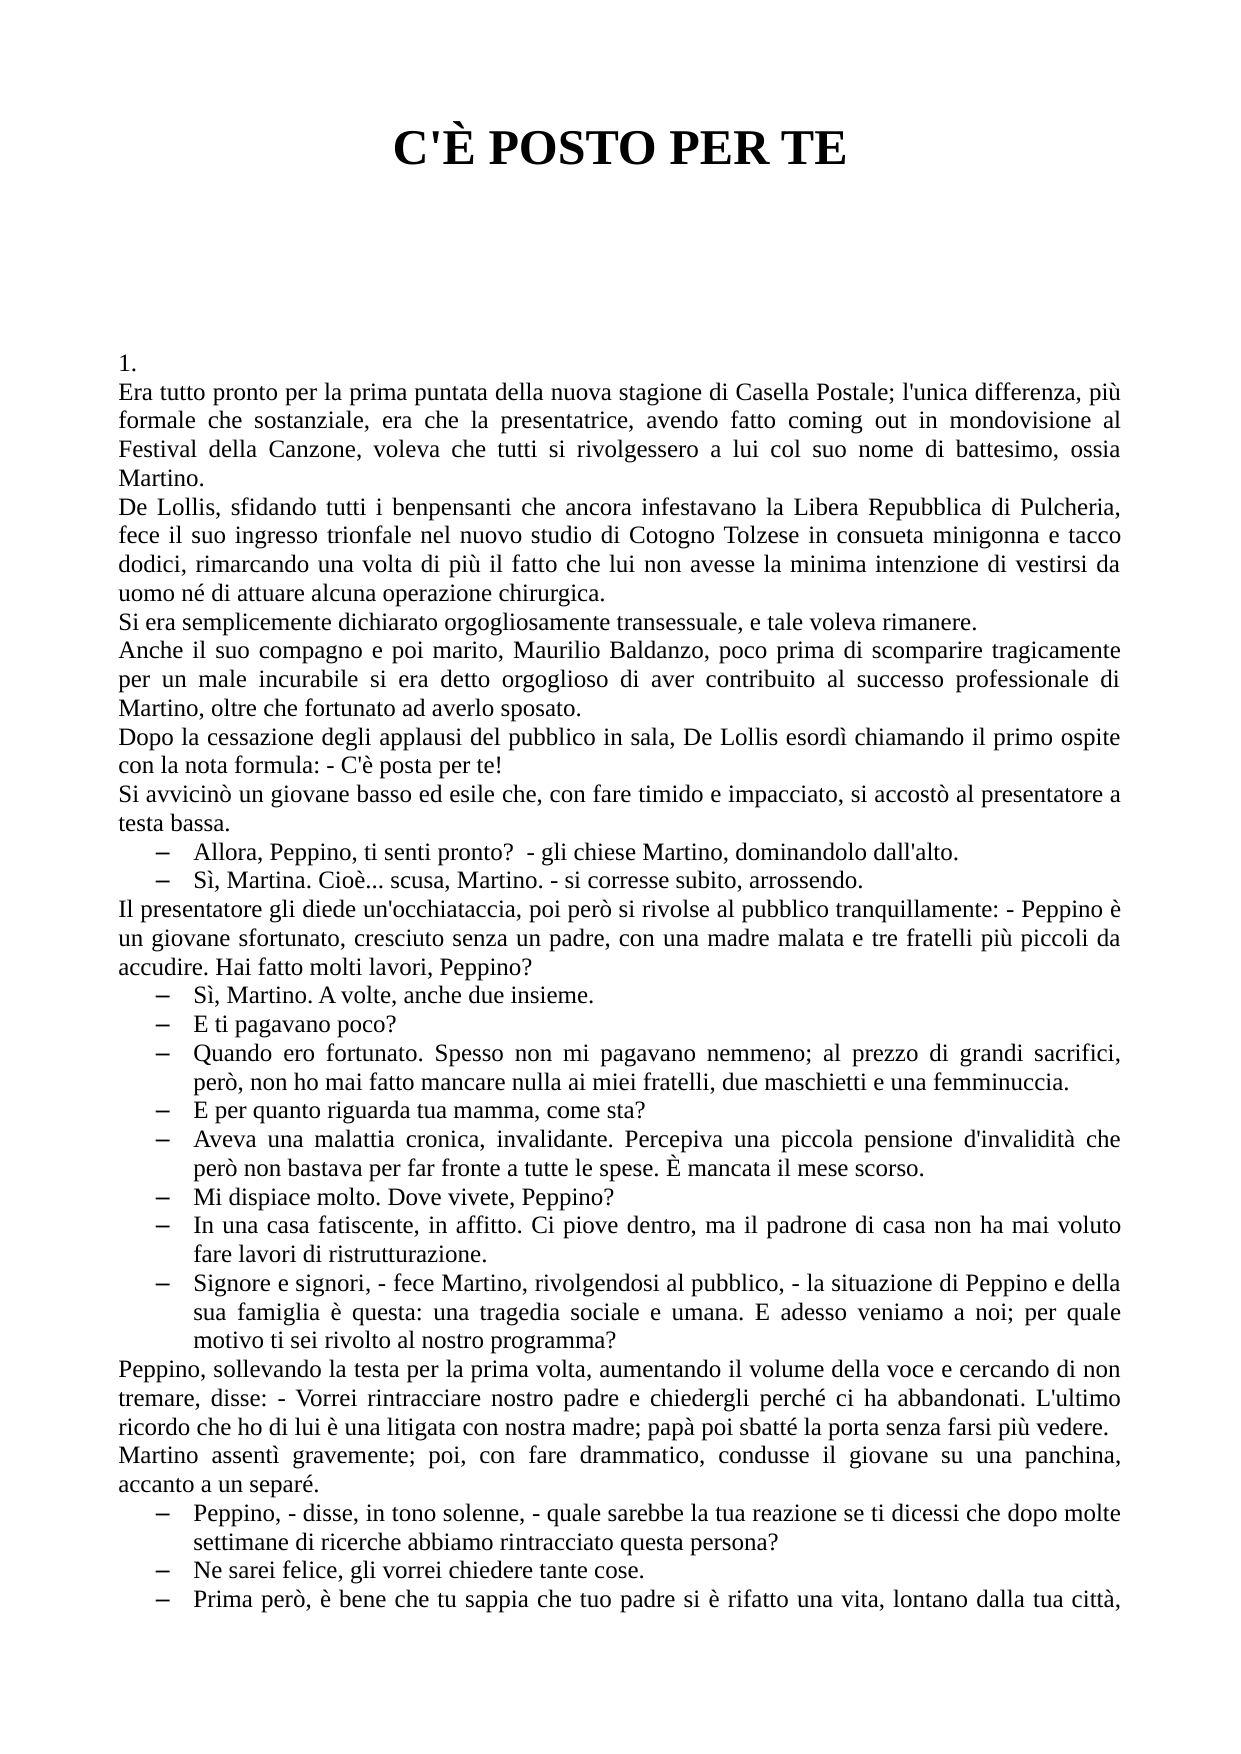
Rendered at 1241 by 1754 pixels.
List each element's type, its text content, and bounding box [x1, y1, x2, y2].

text Anche il suo compagno e poi marito, Maurilio Baldanzo, poco prima di scomparire tragicamente per un male incurabile si era detto orgoglioso di aver contribuito al successo professionale di Martino, oltre che fortunato ad averlo sposato. [118, 636, 1122, 722]
list Prima però, è bene che tu sappia che tuo padre si è rifatto una vita, lontano dalla tua città, [156, 1584, 1122, 1613]
text 1. [118, 348, 1122, 377]
text Si era semplicemente dichiarato orgogliosamente transessuale, e tale voleva rimanere. [118, 607, 1122, 636]
text Era tutto pronto per la prima puntata della nuova stagione di Casella Postale; l'unica differenza, più formale che sostanziale, era che la presentatrice, avendo fatto coming out in mondovisione al Festival della Canzone, voleva che tutti si rivolgessero a lui col suo nome di battesimo, ossia Martino. [118, 377, 1122, 492]
text Martino assentì gravemente; poi, con fare drammatico, condusse il giovane su una panchina, accanto a un separé. [118, 1441, 1122, 1498]
text C'È POSTO PER TE [118, 118, 1122, 176]
text Dopo la cessazione degli applausi del pubblico in sala, De Lollis esordì chiamando il primo ospite con la nota formula: - C'è posta per te! [118, 722, 1122, 779]
list In una casa fatiscente, in affitto. Ci piove dentro, ma il padrone di casa non ha mai voluto fare lavori di ristrutturazione. [156, 1211, 1122, 1268]
list Peppino, - disse, in tono solenne, - quale sarebbe la tua reazione se ti dicessi che dopo molte settimane di ricerche abbiamo rintracciato questa persona? [156, 1498, 1122, 1556]
list Aveva una malattia cronica, invalidante. Percepiva una piccola pensione d'invalidità che però non bastava per far fronte a tutte le spese. È mancata il mese scorso. [156, 1124, 1122, 1182]
list E per quanto riguarda tua mamma, come sta? [156, 1096, 1122, 1124]
list Quando ero fortunato. Spesso non mi pagavano nemmeno; al prezzo di grandi sacrifici, però, non ho mai fatto mancare nulla ai miei fratelli, due maschietti e una femminuccia. [156, 1038, 1122, 1096]
list Sì, Martino. A volte, anche due insieme. [156, 981, 1122, 1009]
list Allora, Peppino, ti senti pronto? - gli chiese Martino, dominandolo dall'alto. [156, 837, 1122, 866]
list Ne sarei felice, gli vorrei chiedere tante cose. [156, 1556, 1122, 1584]
text Il presentatore gli diede un'occhiataccia, poi però si rivolse al pubblico tranquillamente: - Peppino è un giovane sfortunato, cresciuto senza un padre, con una madre malata e tre fratelli più piccoli da accudire. Hai fatto molti lavori, Peppino? [118, 894, 1122, 981]
list Sì, Martina. Cioè... scusa, Martino. - si corresse subito, arrossendo. [156, 866, 1122, 894]
text De Lollis, sfidando tutti i benpensanti che ancora infestavano la Libera Repubblica di Pulcheria, fece il suo ingresso trionfale nel nuovo studio di Cotogno Tolzese in consueta minigonna e tacco dodici, rimarcando una volta di più il fatto che lui non avesse la minima intenzione di vestirsi da uomo né di attuare alcuna operazione chirurgica. [118, 492, 1122, 607]
text Si avvicinò un giovane basso ed esile che, con fare timido e impacciato, si accostò al presentatore a testa bassa. [118, 779, 1122, 837]
list Signore e signori, - fece Martino, rivolgendosi al pubblico, - la situazione di Peppino e della sua famiglia è questa: una tragedia sociale e umana. E adesso veniamo a noi; per quale motivo ti sei rivolto al nostro programma? [156, 1268, 1122, 1354]
text Peppino, sollevando la testa per la prima volta, aumentando il volume della voce e cercando di non tremare, disse: - Vorrei rintracciare nostro padre e chiedergli perché ci ha abbandonati. L'ultimo ricordo che ho di lui è una litigata con nostra madre; papà poi sbatté la porta senza farsi più vedere. [118, 1354, 1122, 1441]
list Mi dispiace molto. Dove vivete, Peppino? [156, 1182, 1122, 1211]
list E ti pagavano poco? [156, 1009, 1122, 1038]
